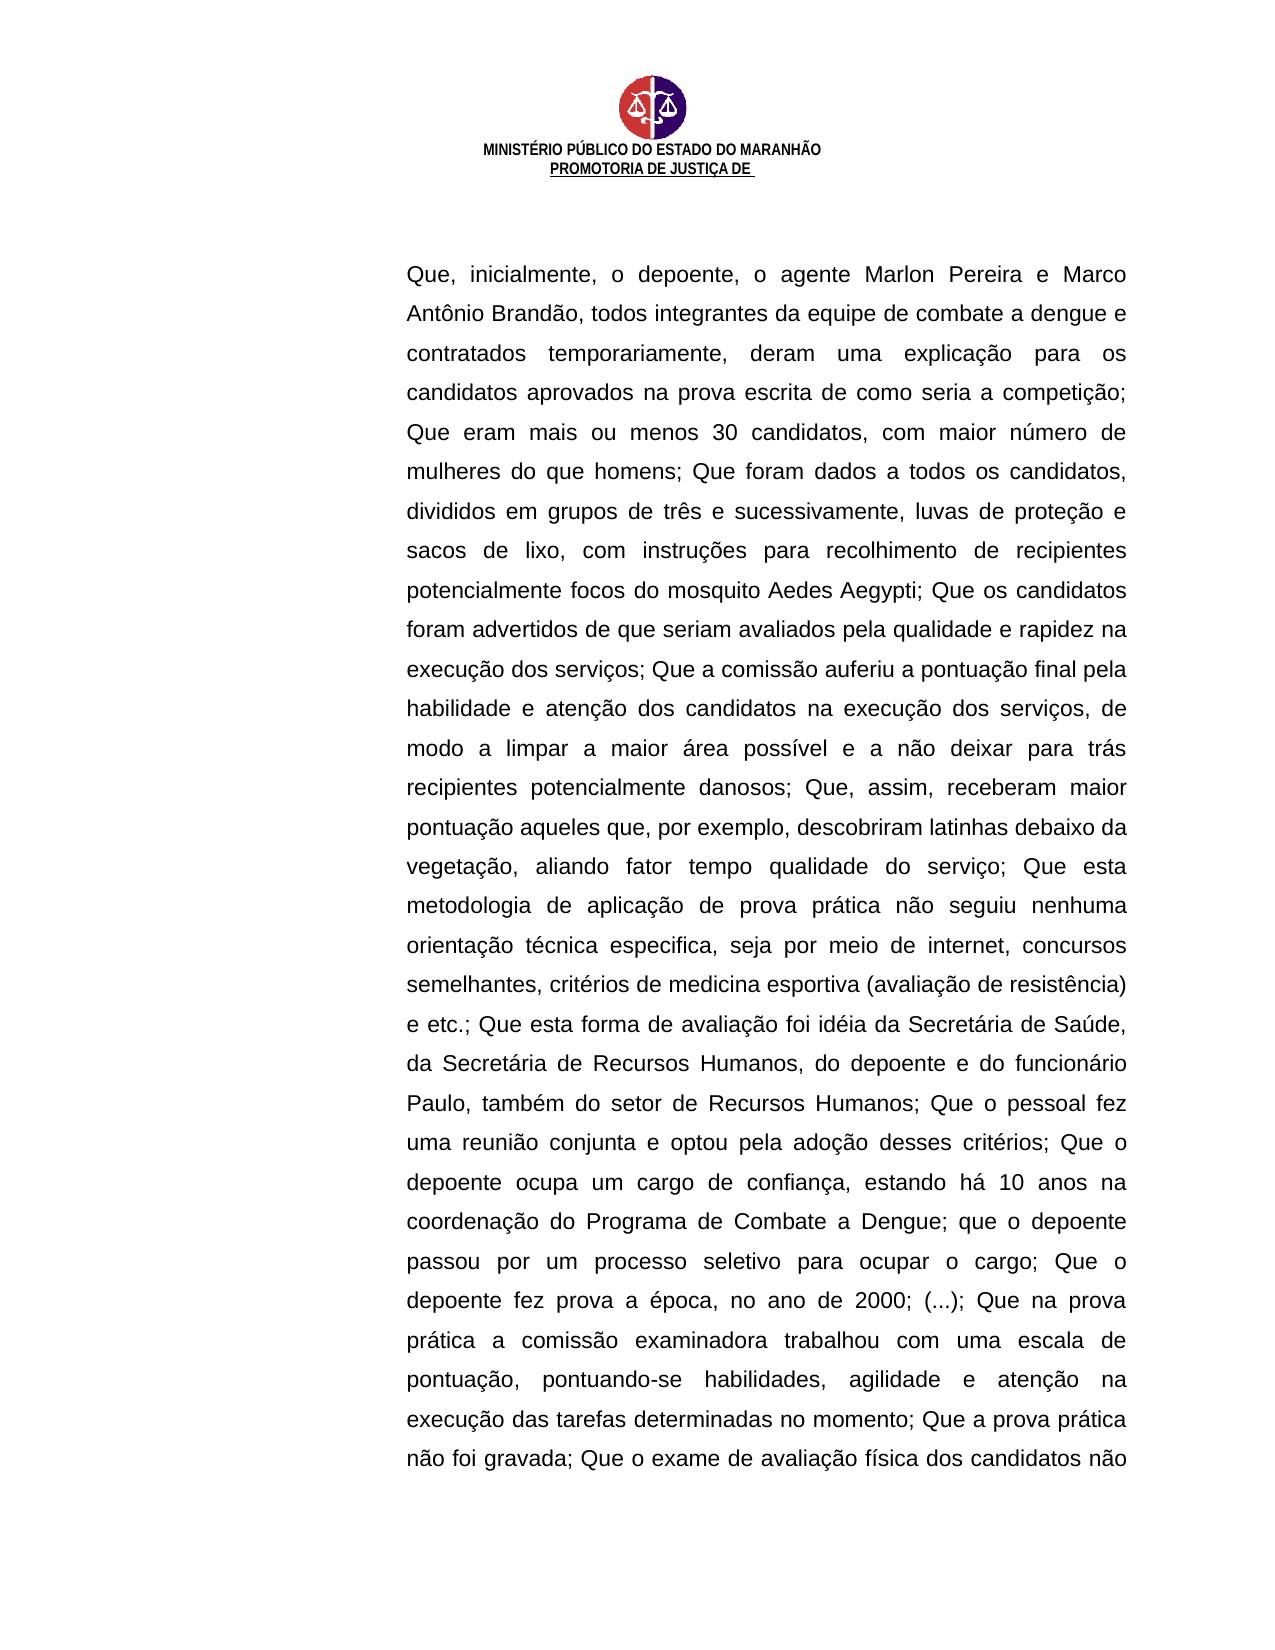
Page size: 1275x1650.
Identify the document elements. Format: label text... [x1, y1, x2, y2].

text Que, inicialmente, o depoente, o agente Marlon Pereira e Marco Antônio Brandão, todos integrantes da equipe de combate a dengue e contratados temporariamente, deram uma explicação para os candidatos aprovados na prova escrita de como seria a competição; Que eram mais ou menos 30 candidatos, com maior número de mulheres do que homens; Que foram dados a todos os candidatos, divididos em grupos de três e sucessivamente, luvas de proteção e sacos de lixo, com instruções para recolhimento de recipientes potencialmente focos do mosquito Aedes Aegypti; Que os candidatos foram advertidos de que seriam avaliados pela qualidade e rapidez na execução dos serviços; Que a comissão auferiu a pontuação final pela habilidade e atenção dos candidatos na execução dos serviços, de modo a limpar a maior área possível e a não deixar para trás recipientes potencialmente danosos; Que, assim, receberam maior pontuação aqueles que, por exemplo, descobriram latinhas debaixo da vegetação, aliando fator tempo qualidade do serviço; Que esta metodologia de aplicação de prova prática não seguiu nenhuma orientação técnica especifica, seja por meio de internet, concursos semelhantes, critérios de medicina esportiva (avaliação de resistência) e etc.; Que esta forma de avaliação foi idéia da Secretária de Saúde, da Secretária de Recursos Humanos, do depoente e do funcionário Paulo, também do setor de Recursos Humanos; Que o pessoal fez uma reunião conjunta e optou pela adoção desses critérios; Que o depoente ocupa um cargo de confiança, estando há 10 anos na coordenação do Programa de Combate a Dengue; que o depoente passou por um processo seletivo para ocupar o cargo; Que o depoente fez prova a época, no ano de 2000; (...); Que na prova prática a comissão examinadora trabalhou com uma escala de pontuação, pontuando-se habilidades, agilidade e atenção na execução das tarefas determinadas no momento; Que a prova prática não foi gravada; Que o exame de avaliação física dos candidatos não [406, 261, 1127, 1472]
picture [618, 75, 687, 140]
